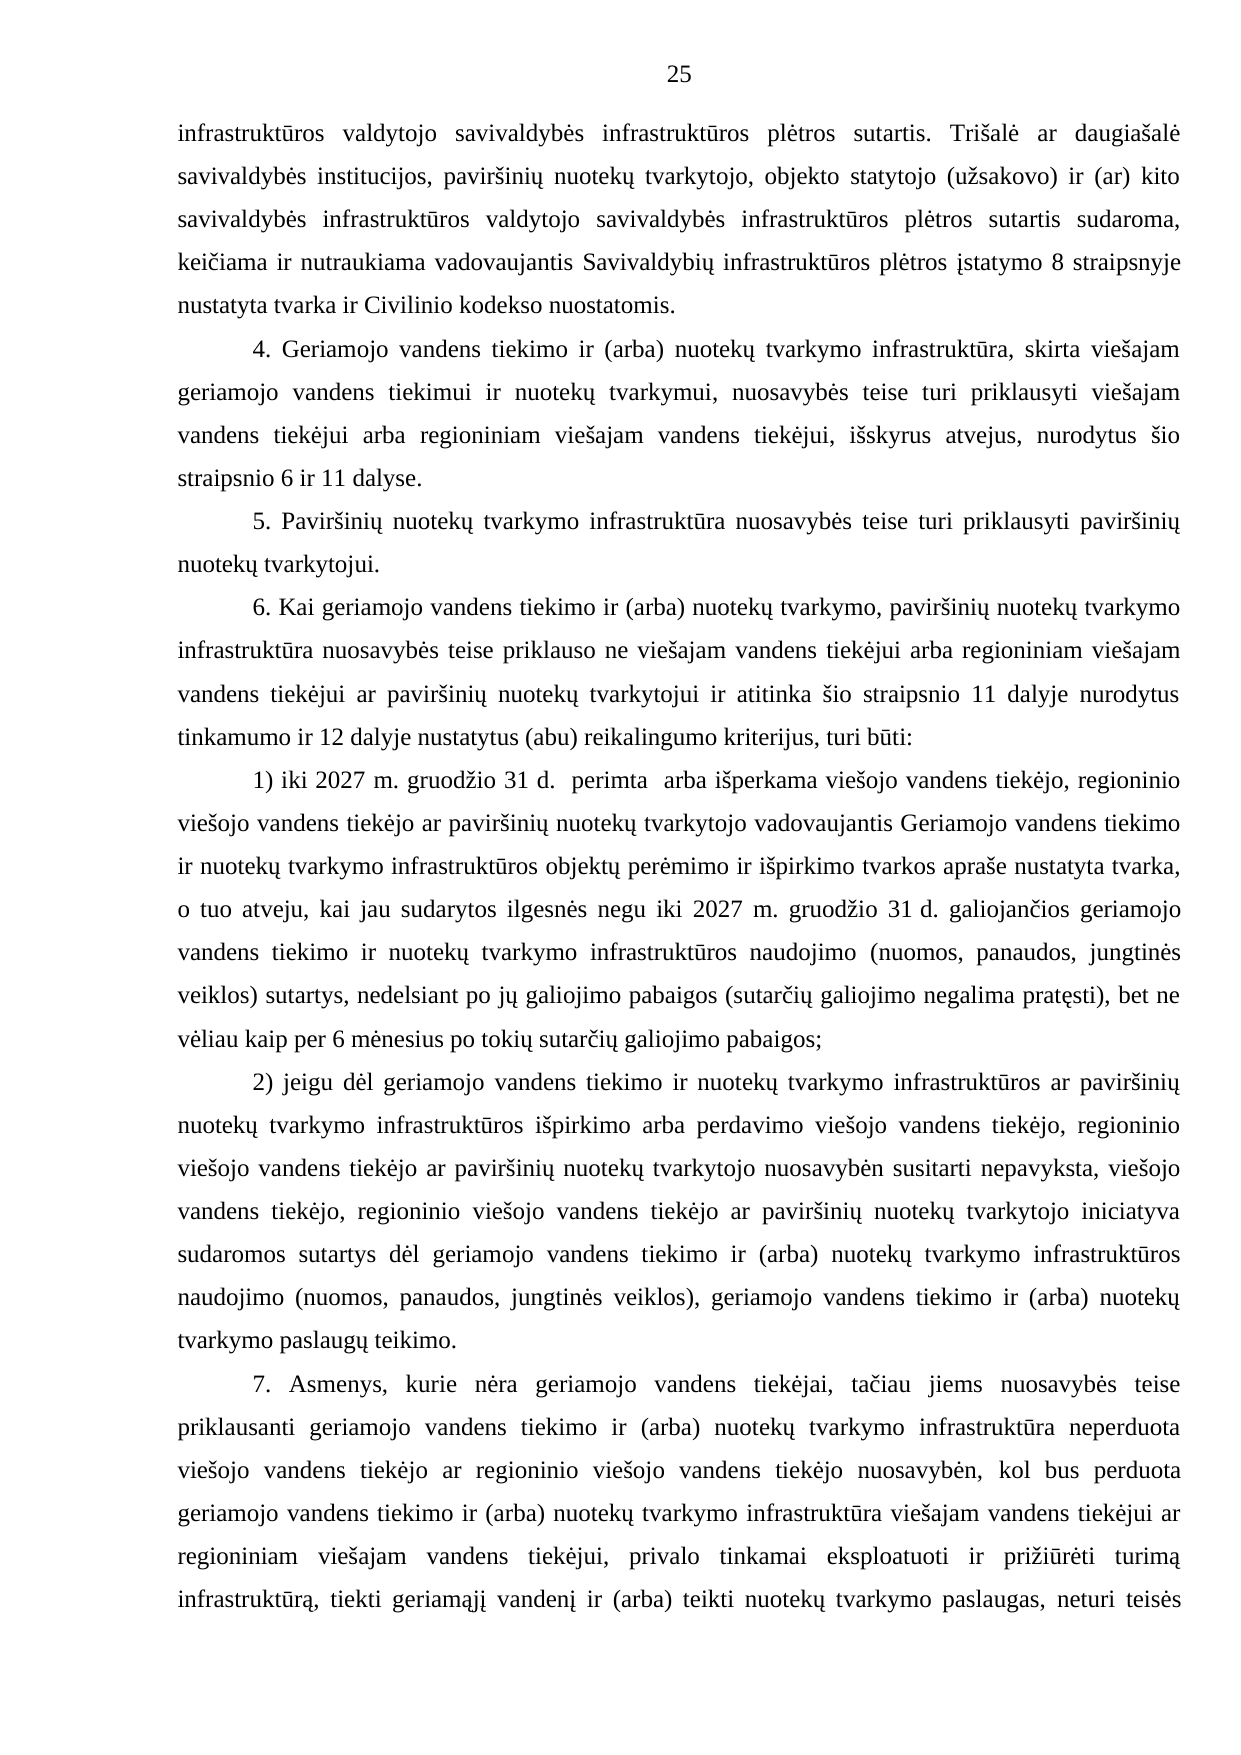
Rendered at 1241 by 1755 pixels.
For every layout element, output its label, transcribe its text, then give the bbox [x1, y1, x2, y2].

text 5. Paviršinių nuotekų tvarkymo infrastruktūra nuosavybės teise turi priklausyti paviršinių nuotekų tvarkytojui. [177, 506, 1181, 578]
text 1) iki 2027 m. gruodžio 31 d. perimta arba išperkama viešojo vandens tiekėjo, regioninio viešojo vandens tiekėjo ar paviršinių nuotekų tvarkytojo vadovaujantis Geriamojo vandens tiekimo ir nuotekų tvarkymo infrastruktūros objektų perėmimo ir išpirkimo tvarkos apraše nustatyta tvarka, o tuo atveju, kai jau sudarytos ilgesnės negu iki 2027 m. gruodžio 31 d. galiojančios geriamojo vandens tiekimo ir nuotekų tvarkymo infrastruktūros naudojimo (nuomos, panaudos, jungtinės veiklos) sutartys, nedelsiant po jų galiojimo pabaigos (sutarčių galiojimo negalima pratęsti), bet ne vėliau kaip per 6 mėnesius po tokių sutarčių galiojimo pabaigos; [177, 765, 1181, 1052]
text 7. Asmenys, kurie nėra geriamojo vandens tiekėjai, tačiau jiems nuosavybės teise priklausanti geriamojo vandens tiekimo ir (arba) nuotekų tvarkymo infrastruktūra neperduota viešojo vandens tiekėjo ar regioninio viešojo vandens tiekėjo nuosavybėn, kol bus perduota geriamojo vandens tiekimo ir (arba) nuotekų tvarkymo infrastruktūra viešajam vandens tiekėjui ar regioniniam viešajam vandens tiekėjui, privalo tinkamai eksploatuoti ir prižiūrėti turimą infrastruktūrą, tiekti geriamąjį vandenį ir (arba) teikti nuotekų tvarkymo paslaugas, neturi teisės [177, 1369, 1181, 1613]
text infrastruktūros valdytojo savivaldybės infrastruktūros plėtros sutartis. Trišalė ar daugiašalė savivaldybės institucijos, paviršinių nuotekų tvarkytojo, objekto statytojo (užsakovo) ir (ar) kito savivaldybės infrastruktūros valdytojo savivaldybės infrastruktūros plėtros sutartis sudaroma, keičiama ir nutraukiama vadovaujantis Savivaldybių infrastruktūros plėtros įstatymo 8 straipsnyje nustatyta tvarka ir Civilinio kodekso nuostatomis. [177, 118, 1181, 319]
text 4. Geriamojo vandens tiekimo ir (arba) nuotekų tvarkymo infrastruktūra, skirta viešajam geriamojo vandens tiekimui ir nuotekų tvarkymui, nuosavybės teise turi priklausyti viešajam vandens tiekėjui arba regioniniam viešajam vandens tiekėjui, išskyrus atvejus, nurodytus šio straipsnio 6 ir 11 dalyse. [177, 334, 1181, 492]
text 2) jeigu dėl geriamojo vandens tiekimo ir nuotekų tvarkymo infrastruktūros ar paviršinių nuotekų tvarkymo infrastruktūros išpirkimo arba perdavimo viešojo vandens tiekėjo, regioninio viešojo vandens tiekėjo ar paviršinių nuotekų tvarkytojo nuosavybėn susitarti nepavyksta, viešojo vandens tiekėjo, regioninio viešojo vandens tiekėjo ar paviršinių nuotekų tvarkytojo iniciatyva sudaromos sutartys dėl geriamojo vandens tiekimo ir (arba) nuotekų tvarkymo infrastruktūros naudojimo (nuomos, panaudos, jungtinės veiklos), geriamojo vandens tiekimo ir (arba) nuotekų tvarkymo paslaugų teikimo. [177, 1067, 1181, 1354]
text 6. Kai geriamojo vandens tiekimo ir (arba) nuotekų tvarkymo, paviršinių nuotekų tvarkymo infrastruktūra nuosavybės teise priklauso ne viešajam vandens tiekėjui arba regioniniam viešajam vandens tiekėjui ar paviršinių nuotekų tvarkytojui ir atitinka šio straipsnio 11 dalyje nurodytus tinkamumo ir 12 dalyje nustatytus (abu) reikalingumo kriterijus, turi būti: [177, 592, 1181, 751]
